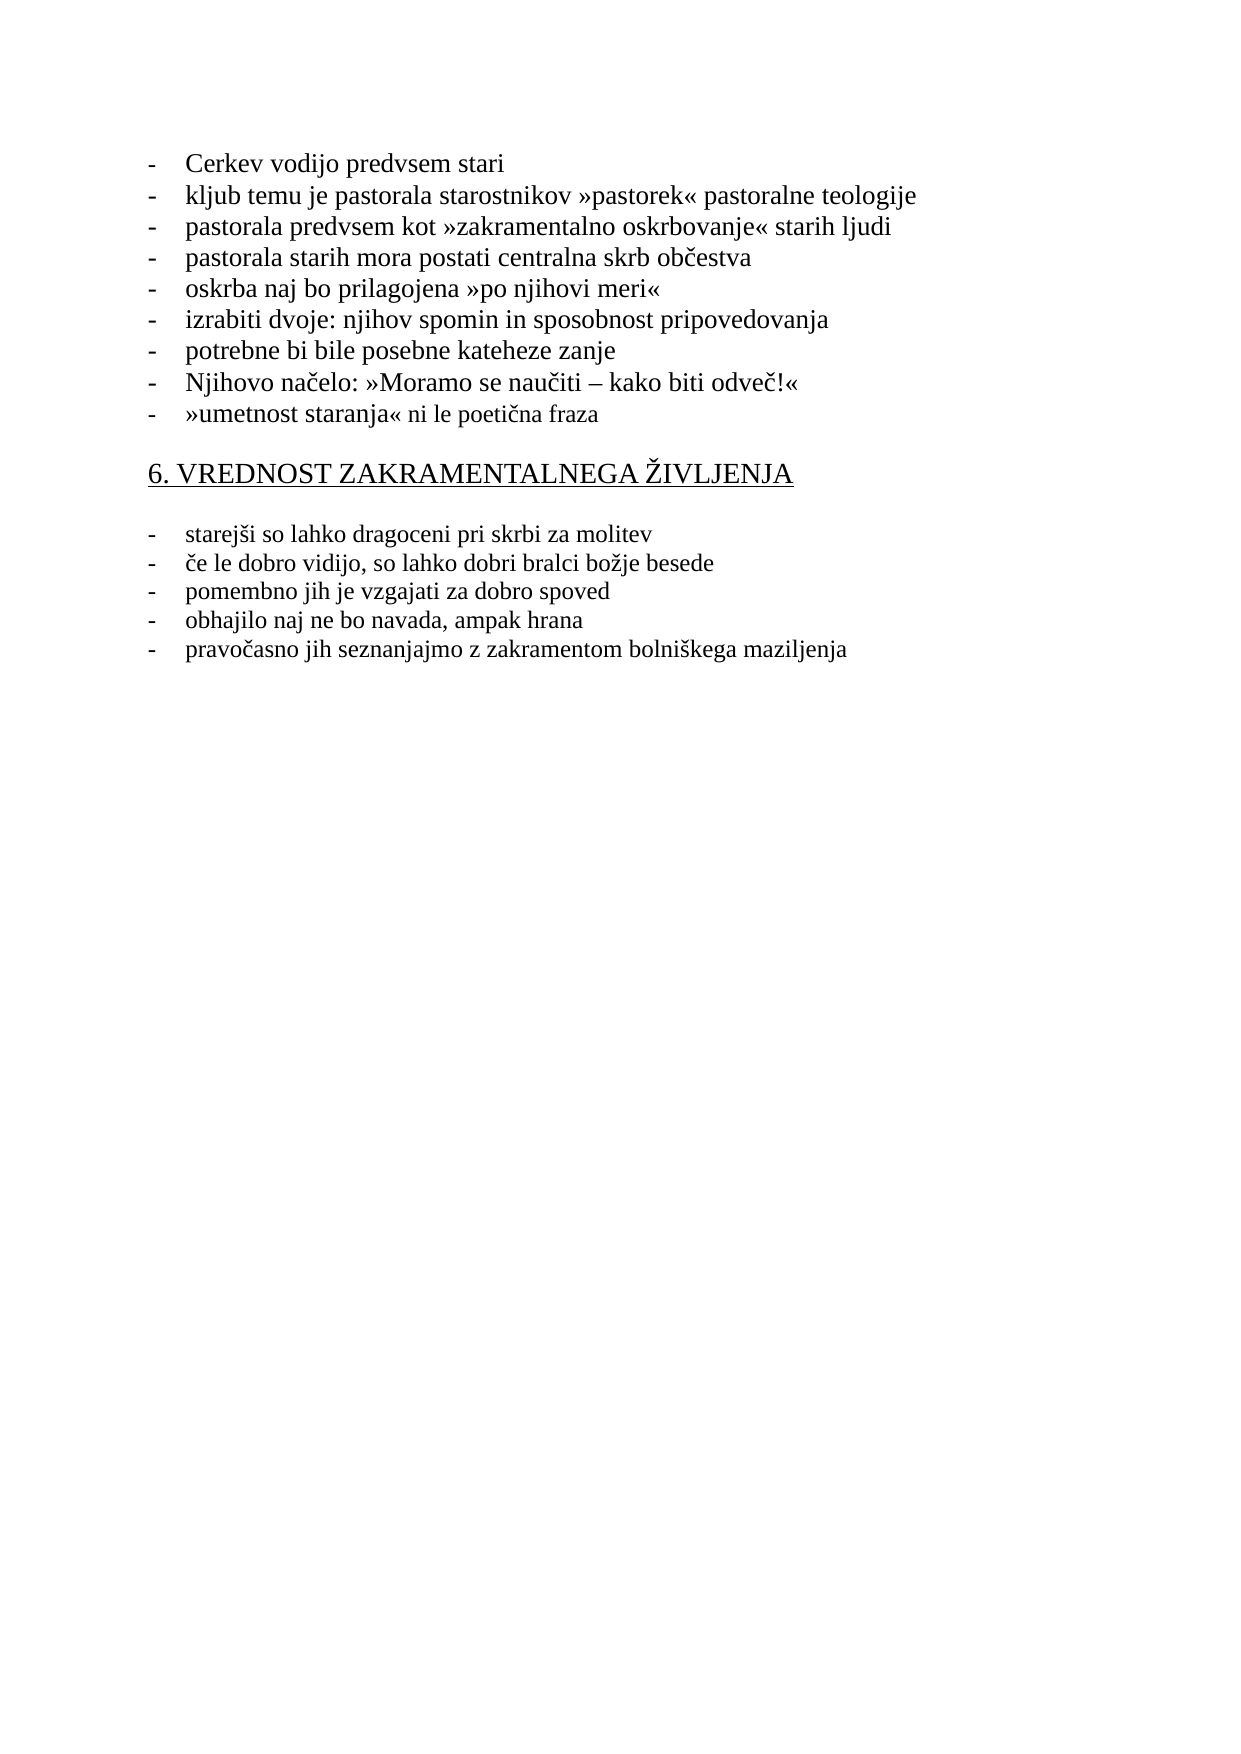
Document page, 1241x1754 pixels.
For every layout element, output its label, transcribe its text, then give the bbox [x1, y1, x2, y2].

list če le dobro vidijo, so lahko dobri bralci božje besede [148, 548, 1093, 576]
list pastorala predvsem kot »zakramentalno oskrbovanje« starih ljudi [148, 210, 1093, 241]
list obhajilo naj ne bo navada, ampak hrana [148, 605, 1093, 634]
text 6. VREDNOST ZAKRAMENTALNEGA ŽIVLJENJA [148, 457, 1093, 490]
list pomembno jih je vzgajati za dobro spoved [148, 576, 1093, 605]
list »umetnost staranja« ni le poetična fraza [148, 397, 1093, 428]
list Njihovo načelo: »Moramo se naučiti – kako biti odveč!« [148, 366, 1093, 397]
list oskrba naj bo prilagojena »po njihovi meri« [148, 272, 1093, 303]
list pastorala starih mora postati centralna skrb občestva [148, 241, 1093, 272]
list kljub temu je pastorala starostnikov »pastorek« pastoralne teologije [148, 179, 1093, 210]
list starejši so lahko dragoceni pri skrbi za molitev [148, 519, 1093, 548]
list pravočasno jih seznanjajmo z zakramentom bolniškega maziljenja [148, 634, 1093, 663]
list Cerkev vodijo predvsem stari [148, 148, 1093, 179]
list izrabiti dvoje: njihov spomin in sposobnost pripovedovanja [148, 303, 1093, 334]
list potrebne bi bile posebne kateheze zanje [148, 334, 1093, 366]
